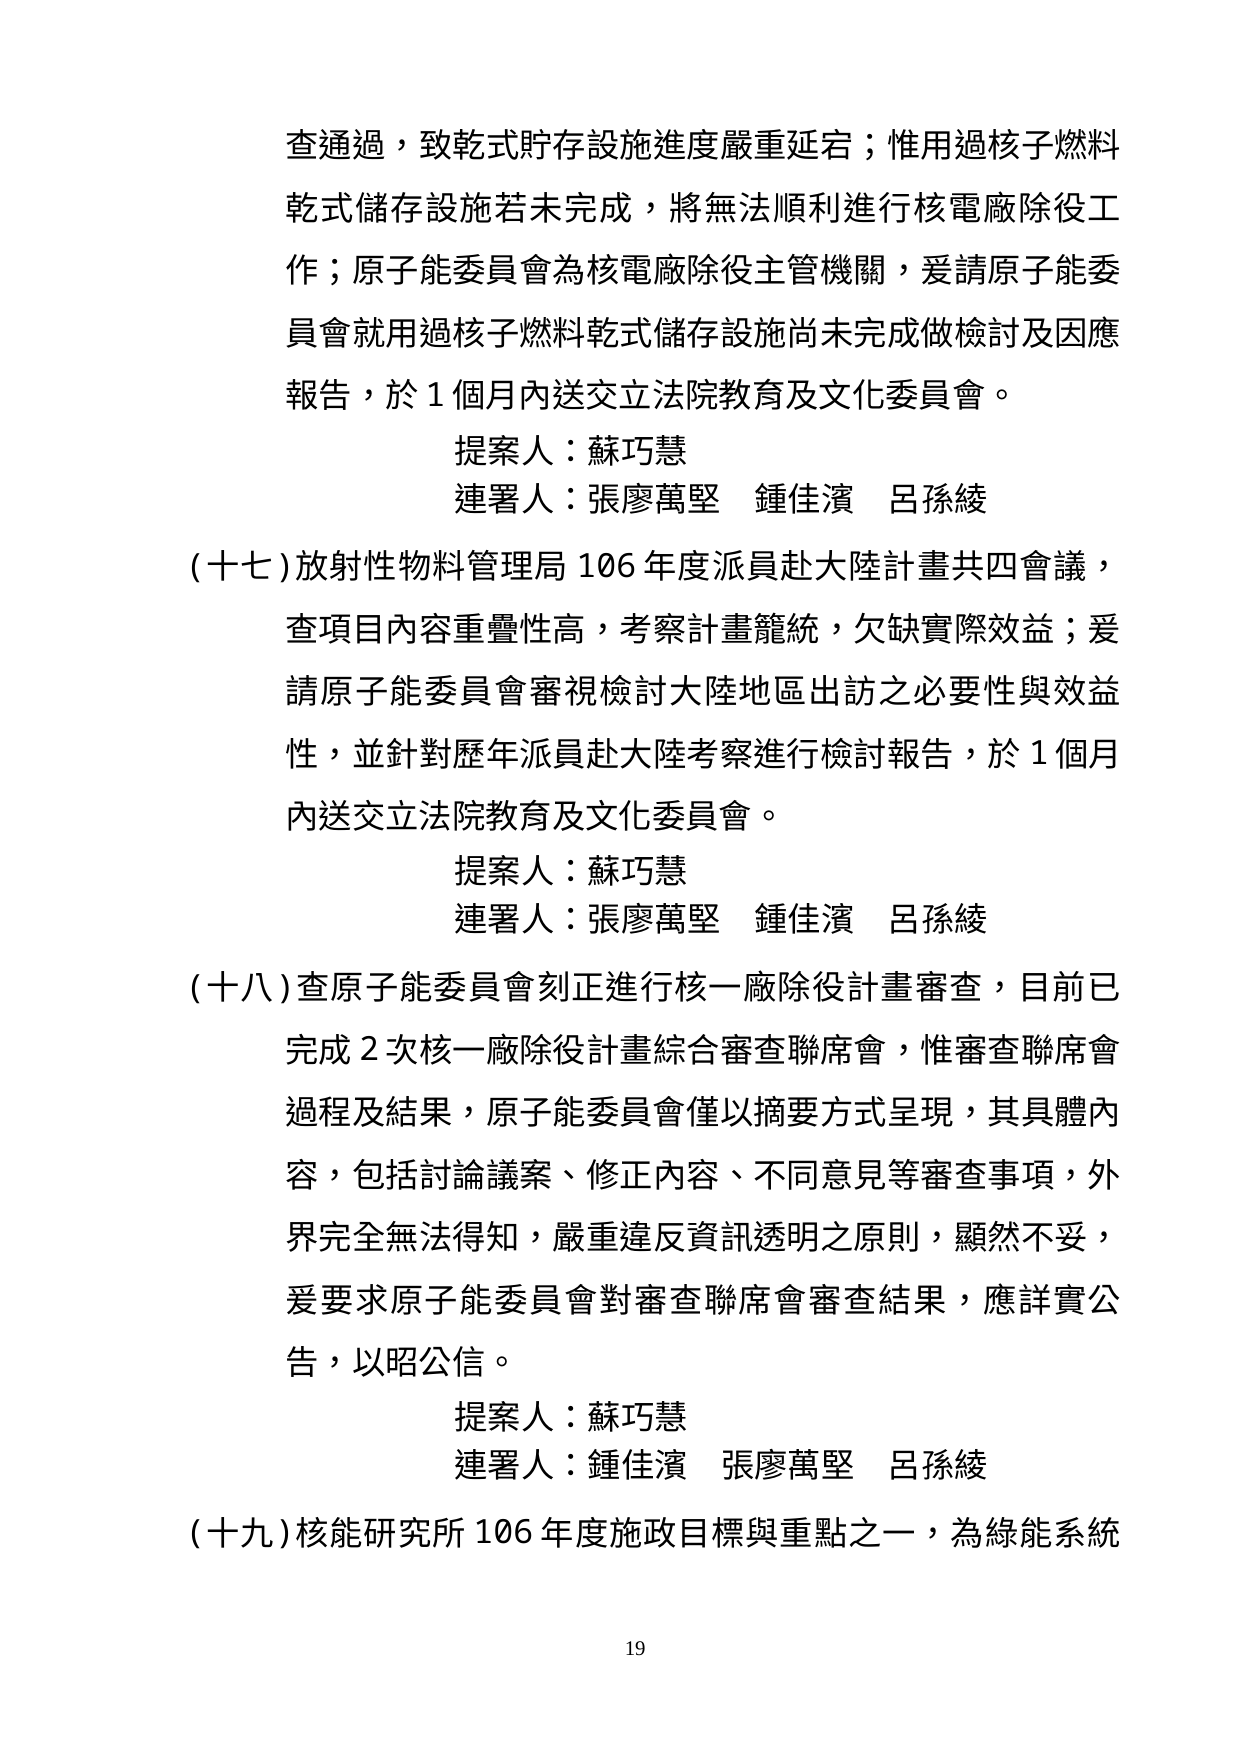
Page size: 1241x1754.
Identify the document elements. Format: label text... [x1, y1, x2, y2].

text 提案人：蘇巧慧 [148, 846, 1122, 893]
text 連署人：鍾佳濱 張廖萬堅 呂孫綾 [148, 1439, 1122, 1487]
text (十八)查原子能委員會刻正進行核一廠除役計畫審查，目前已完成2次核一廠除役計畫綜合審查聯席會，惟審查聯席會過程及結果，原子能委員會僅以摘要方式呈現，其具體內容，包括討論議案、修正內容、不同意見等審查事項，外界完全無法得知，嚴重違反資訊透明之原則，顯然不妥，爰要求原子能委員會對審查聯席會審查結果，應詳實公告，以昭公信。 [185, 954, 1122, 1391]
text (十七)放射性物料管理局106年度派員赴大陸計畫共四會議，查項目內容重疊性高，考察計畫籠統，欠缺實際效益；爰請原子能委員會審視檢討大陸地區出訪之必要性與效益性，並針對歷年派員赴大陸考察進行檢討報告，於1個月內送交立法院教育及文化委員會。 [185, 533, 1122, 846]
text 連署人：張廖萬堅 鍾佳濱 呂孫綾 [148, 473, 1122, 521]
text 提案人：蘇巧慧 [148, 425, 1122, 473]
text 查通過，致乾式貯存設施進度嚴重延宕；惟用過核子燃料乾式儲存設施若未完成，將無法順利進行核電廠除役工作；原子能委員會為核電廠除役主管機關，爰請原子能委員會就用過核子燃料乾式儲存設施尚未完成做檢討及因應報告，於1個月內送交立法院教育及文化委員會。 [185, 112, 1122, 425]
text 提案人：蘇巧慧 [148, 1391, 1122, 1439]
text (十九)核能研究所106年度施政目標與重點之一，為綠能系統 [185, 1500, 1122, 1562]
text 連署人：張廖萬堅 鍾佳濱 呂孫綾 [148, 893, 1122, 941]
